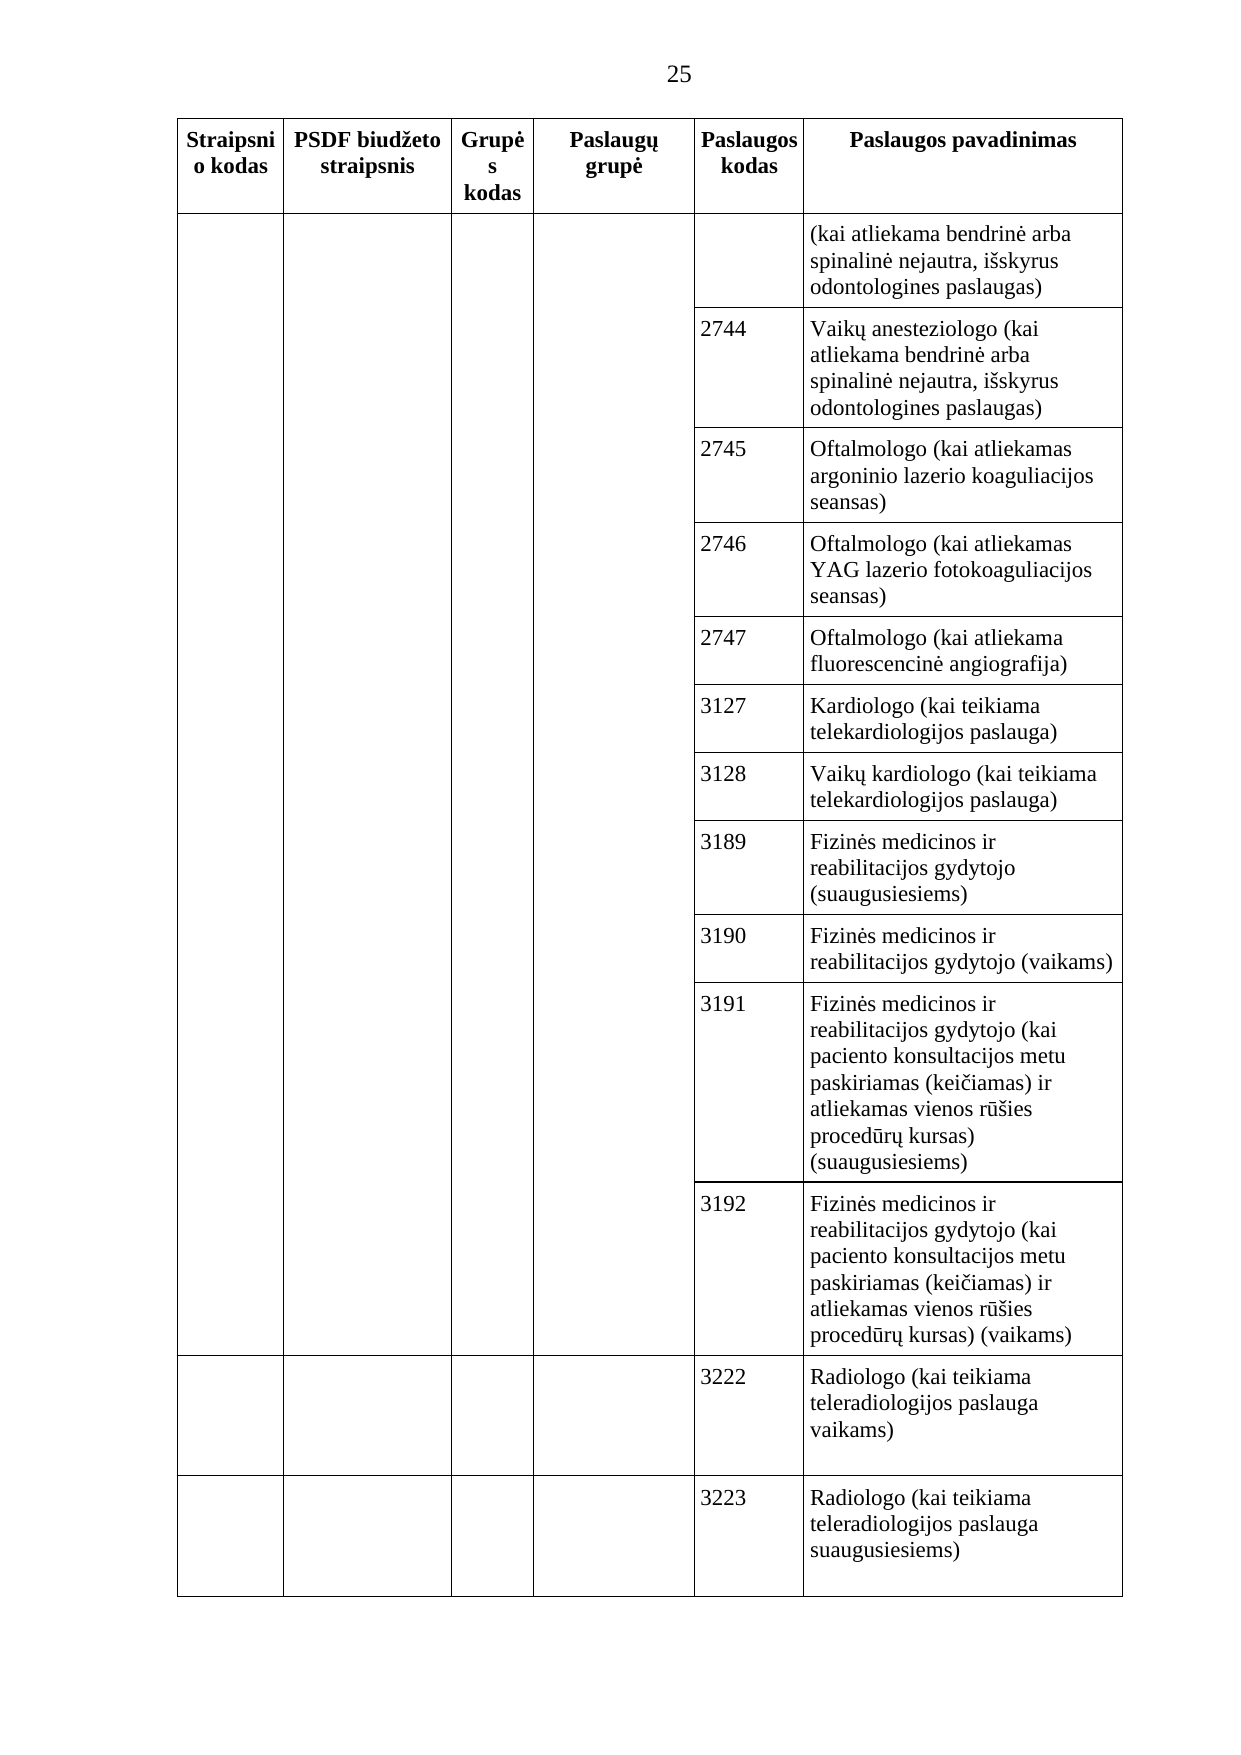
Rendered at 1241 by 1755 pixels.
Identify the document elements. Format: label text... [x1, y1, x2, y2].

table_cell Radiologo (kai teikiama teleradiologijos paslauga vaikams) [804, 1356, 1122, 1475]
table_cell [284, 914, 451, 982]
table_cell [534, 616, 694, 684]
table_cell [284, 684, 451, 752]
table_cell [534, 1356, 694, 1475]
table_cell [178, 427, 283, 522]
table_cell Oftalmologo (kai atliekama fluorescencinė angiografija) [804, 617, 1122, 684]
table_cell [452, 616, 533, 684]
table_cell 2745 [695, 428, 803, 522]
table_cell [452, 522, 533, 616]
table_header Paslaugos pavadinimas [804, 119, 1122, 212]
table_cell Radiologo (kai teikiama teleradiologijos paslauga suaugusiesiems) [804, 1476, 1122, 1596]
table_cell 2746 [695, 523, 803, 616]
table_cell [178, 522, 283, 616]
table_cell [534, 982, 694, 1181]
table_cell [452, 914, 533, 982]
table_cell [452, 427, 533, 522]
table_cell 2744 [695, 308, 803, 427]
table_cell Vaikų kardiologo (kai teikiama telekardiologijos paslauga) [804, 753, 1122, 819]
table_cell Vaikų anesteziologo (kai atliekama bendrinė arba spinalinė nejautra, išskyrus odontologines paslaugas) [804, 308, 1122, 427]
table_cell [695, 214, 803, 307]
table_cell 2747 [695, 617, 803, 684]
table_cell 3128 [695, 753, 803, 819]
table_cell [534, 914, 694, 982]
table_cell [452, 214, 533, 307]
table_cell 3223 [695, 1476, 803, 1596]
table_cell [452, 1356, 533, 1475]
table_header Paslaugos kodas [695, 119, 803, 212]
table_header Paslaugų grupė [534, 119, 694, 212]
table_cell [452, 982, 533, 1181]
table_cell [534, 1476, 694, 1596]
table_cell [452, 684, 533, 752]
table_cell [178, 1181, 283, 1355]
table_cell [178, 616, 283, 684]
table_cell [284, 522, 451, 616]
table_cell [534, 214, 694, 307]
table_cell [284, 982, 451, 1181]
table_cell Oftalmologo (kai atliekamas argoninio lazerio koaguliacijos seansas) [804, 428, 1122, 522]
table_cell [178, 307, 283, 427]
table_cell [178, 914, 283, 982]
table_cell [178, 820, 283, 914]
table_cell 3127 [695, 685, 803, 752]
table_header Straipsnio kodas [178, 119, 283, 212]
table_cell [534, 820, 694, 914]
table_cell [284, 214, 451, 307]
table_cell [534, 684, 694, 752]
table_cell [178, 752, 283, 819]
table_cell [534, 427, 694, 522]
table_cell [284, 820, 451, 914]
table_cell [534, 307, 694, 427]
table_cell Oftalmologo (kai atliekamas YAG lazerio fotokoaguliacijos seansas) [804, 523, 1122, 616]
table_cell [534, 752, 694, 819]
table_cell 3191 [695, 983, 803, 1181]
table_cell 3222 [695, 1356, 803, 1475]
table_cell [178, 684, 283, 752]
table_cell [284, 427, 451, 522]
table_cell 3189 [695, 821, 803, 914]
table_cell [284, 1356, 451, 1475]
table_cell [284, 616, 451, 684]
table_cell Kardiologo (kai teikiama telekardiologijos paslauga) [804, 685, 1122, 752]
table_cell [284, 752, 451, 819]
table_cell [178, 214, 283, 307]
table_cell 3192 [695, 1183, 803, 1355]
table_cell [534, 522, 694, 616]
table_cell Fizinės medicinos ir reabilitacijos gydytojo (vaikams) [804, 915, 1122, 982]
table_cell [178, 1476, 283, 1596]
table_cell 3190 [695, 915, 803, 982]
table_cell [452, 752, 533, 819]
table_cell [284, 1181, 451, 1355]
table_cell [284, 307, 451, 427]
table_cell [452, 1181, 533, 1355]
table_cell [178, 982, 283, 1181]
table_header PSDF biudžeto straipsnis [284, 119, 451, 212]
table_cell Fizinės medicinos ir reabilitacijos gydytojo (kai paciento konsultacijos metu paskiriamas (keičiamas) ir atliekamas vienos rūšies procedūrų kursas) (suaugusiesiems) [804, 983, 1122, 1181]
table_cell [452, 820, 533, 914]
table_cell [284, 1476, 451, 1596]
table_header Grupės kodas [452, 119, 533, 212]
table_cell [452, 307, 533, 427]
table_cell (kai atliekama bendrinė arba spinalinė nejautra, išskyrus odontologines paslaugas) [804, 214, 1122, 307]
table_cell Fizinės medicinos ir reabilitacijos gydytojo (kai paciento konsultacijos metu paskiriamas (keičiamas) ir atliekamas vienos rūšies procedūrų kursas) (vaikams) [804, 1183, 1122, 1355]
table_cell [178, 1356, 283, 1475]
table_cell Fizinės medicinos ir reabilitacijos gydytojo (suaugusiesiems) [804, 821, 1122, 914]
table_cell [534, 1181, 694, 1355]
table_cell [452, 1476, 533, 1596]
